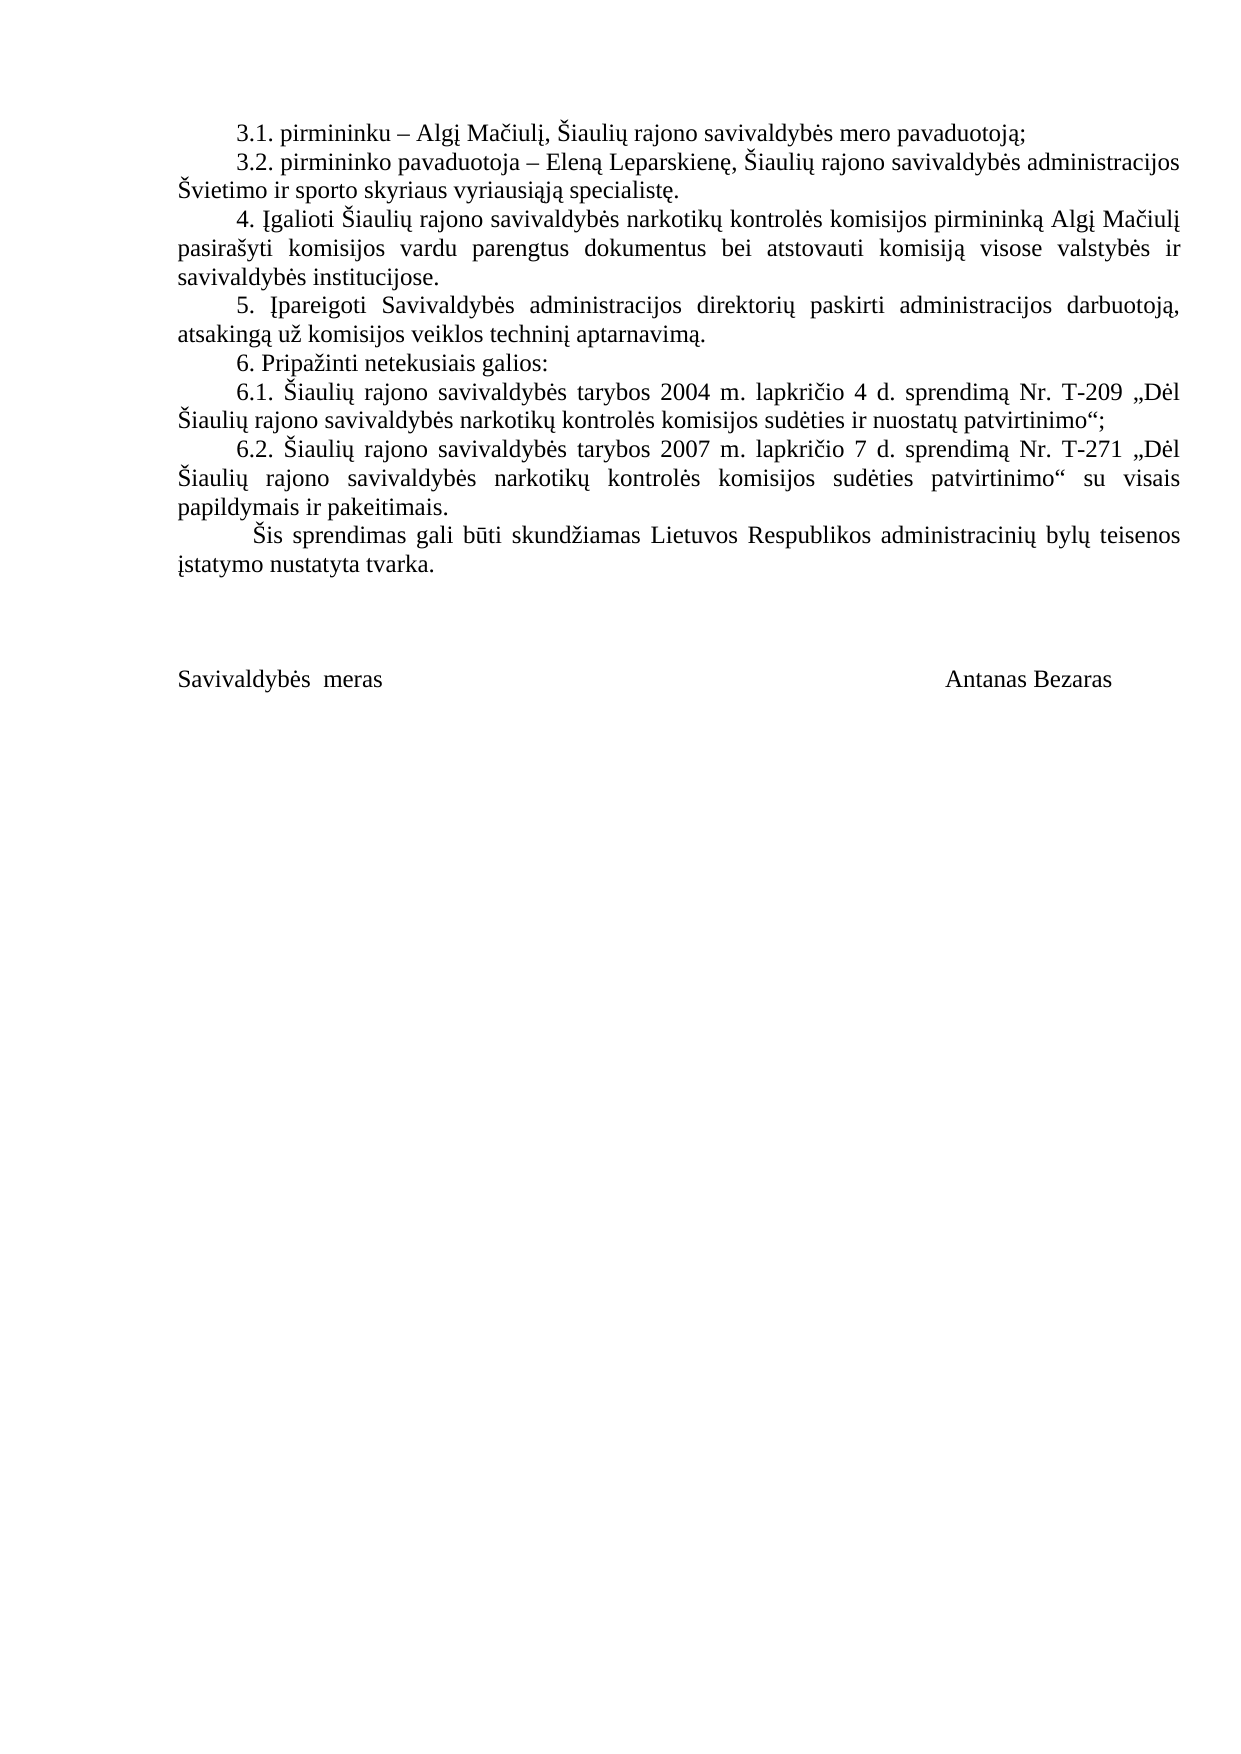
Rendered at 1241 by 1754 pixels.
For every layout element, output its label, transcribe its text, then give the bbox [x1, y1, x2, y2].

text 3.2. pirmininko pavaduotoja – Eleną Leparskienę, Šiaulių rajono savivaldybės administracijos Švietimo ir sporto skyriaus vyriausiąją specialistę. [177, 147, 1181, 204]
text 5. Įpareigoti Savivaldybės administracijos direktorių paskirti administracijos darbuotoją, atsakingą už komisijos veiklos techninį aptarnavimą. [177, 291, 1181, 348]
text Savivaldybės meras Antanas Bezaras [177, 664, 1181, 693]
text 6. Pripažinti netekusiais galios: [177, 348, 1181, 377]
text 6.1. Šiaulių rajono savivaldybės tarybos 2004 m. lapkričio 4 d. sprendimą Nr. T-209 „Dėl Šiaulių rajono savivaldybės narkotikų kontrolės komisijos sudėties ir nuostatų patvirtinimo“; [177, 377, 1181, 434]
text 6.2. Šiaulių rajono savivaldybės tarybos 2007 m. lapkričio 7 d. sprendimą Nr. T-271 „Dėl Šiaulių rajono savivaldybės narkotikų kontrolės komisijos sudėties patvirtinimo“ su visais papildymais ir pakeitimais. [177, 434, 1181, 521]
text 4. Įgalioti Šiaulių rajono savivaldybės narkotikų kontrolės komisijos pirmininką Algį Mačiulį pasirašyti komisijos vardu parengtus dokumentus bei atstovauti komisiją visose valstybės ir savivaldybės institucijose. [177, 204, 1181, 291]
text 3.1. pirmininku – Algį Mačiulį, Šiaulių rajono savivaldybės mero pavaduotoją; [177, 118, 1181, 147]
text Šis sprendimas gali būti skundžiamas Lietuvos Respublikos administracinių bylų teisenos įstatymo nustatyta tvarka. [177, 521, 1181, 578]
